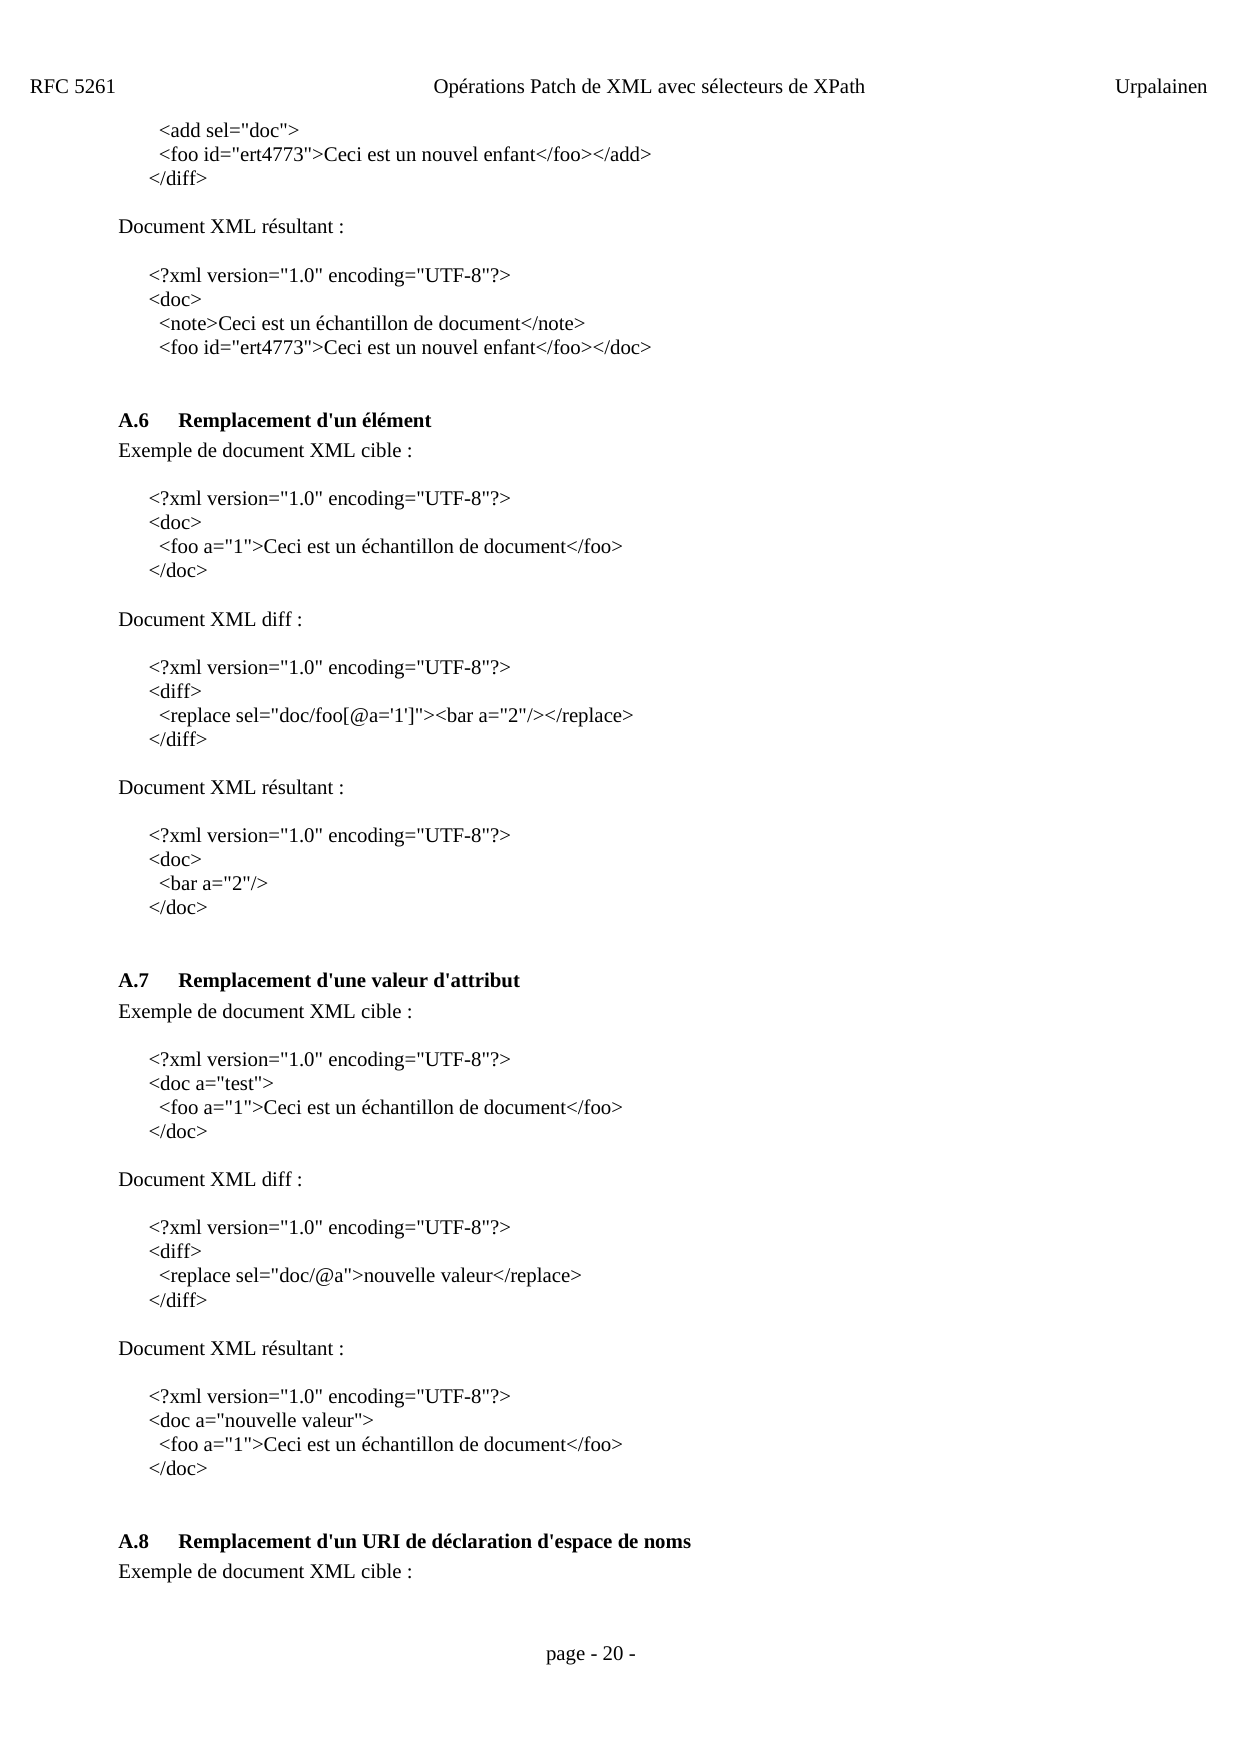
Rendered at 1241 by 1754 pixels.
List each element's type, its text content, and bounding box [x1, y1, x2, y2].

text <doc a="nouvelle valeur"> [148, 1408, 1152, 1432]
text </diff> [148, 166, 1152, 190]
text <foo a="1">Ceci est un échantillon de document</foo> [148, 534, 1152, 558]
text <bar a="2"/> [148, 871, 1152, 895]
text </diff> [148, 727, 1152, 751]
text </doc> [148, 1456, 1152, 1480]
subtitle A.8 Remplacement d'un URI de déclaration d'espace de noms [118, 1529, 1152, 1553]
text Document XML diff : [118, 1167, 1152, 1191]
text <diff> [148, 679, 1152, 703]
text Document XML résultant : [118, 775, 1152, 799]
subtitle A.7 Remplacement d'une valeur d'attribut [118, 968, 1152, 992]
text Exemple de document XML cible : [118, 438, 1152, 462]
text Document XML résultant : [118, 1336, 1152, 1360]
text <foo id="ert4773">Ceci est un nouvel enfant</foo></add> [148, 142, 1152, 166]
text </doc> [148, 1119, 1152, 1143]
text <?xml version="1.0" encoding="UTF-8"?> [148, 1384, 1152, 1408]
text <?xml version="1.0" encoding="UTF-8"?> [148, 486, 1152, 510]
text <?xml version="1.0" encoding="UTF-8"?> [148, 1047, 1152, 1071]
text </diff> [148, 1287, 1152, 1312]
text </doc> [148, 558, 1152, 582]
text <add sel="doc"> [148, 118, 1152, 142]
text <doc a="test"> [148, 1071, 1152, 1095]
text <?xml version="1.0" encoding="UTF-8"?> [148, 1215, 1152, 1239]
text <diff> [148, 1239, 1152, 1263]
text Document XML diff : [118, 607, 1152, 631]
text <replace sel="doc/@a">nouvelle valeur</replace> [148, 1263, 1152, 1287]
text Exemple de document XML cible : [118, 999, 1152, 1023]
subtitle A.6 Remplacement d'un élément [118, 408, 1152, 432]
text <?xml version="1.0" encoding="UTF-8"?> [148, 262, 1152, 287]
text <foo id="ert4773">Ceci est un nouvel enfant</foo></doc> [148, 335, 1152, 359]
text <doc> [148, 287, 1152, 311]
text Document XML résultant : [118, 214, 1152, 238]
text <replace sel="doc/foo[@a='1']"><bar a="2"/></replace> [148, 703, 1152, 727]
text <doc> [148, 847, 1152, 871]
text <foo a="1">Ceci est un échantillon de document</foo> [148, 1095, 1152, 1119]
text Exemple de document XML cible : [118, 1559, 1152, 1583]
text <foo a="1">Ceci est un échantillon de document</foo> [148, 1432, 1152, 1456]
text <doc> [148, 510, 1152, 534]
text <?xml version="1.0" encoding="UTF-8"?> [148, 823, 1152, 847]
text </doc> [148, 895, 1152, 919]
text <?xml version="1.0" encoding="UTF-8"?> [148, 655, 1152, 679]
text <note>Ceci est un échantillon de document</note> [148, 311, 1152, 335]
